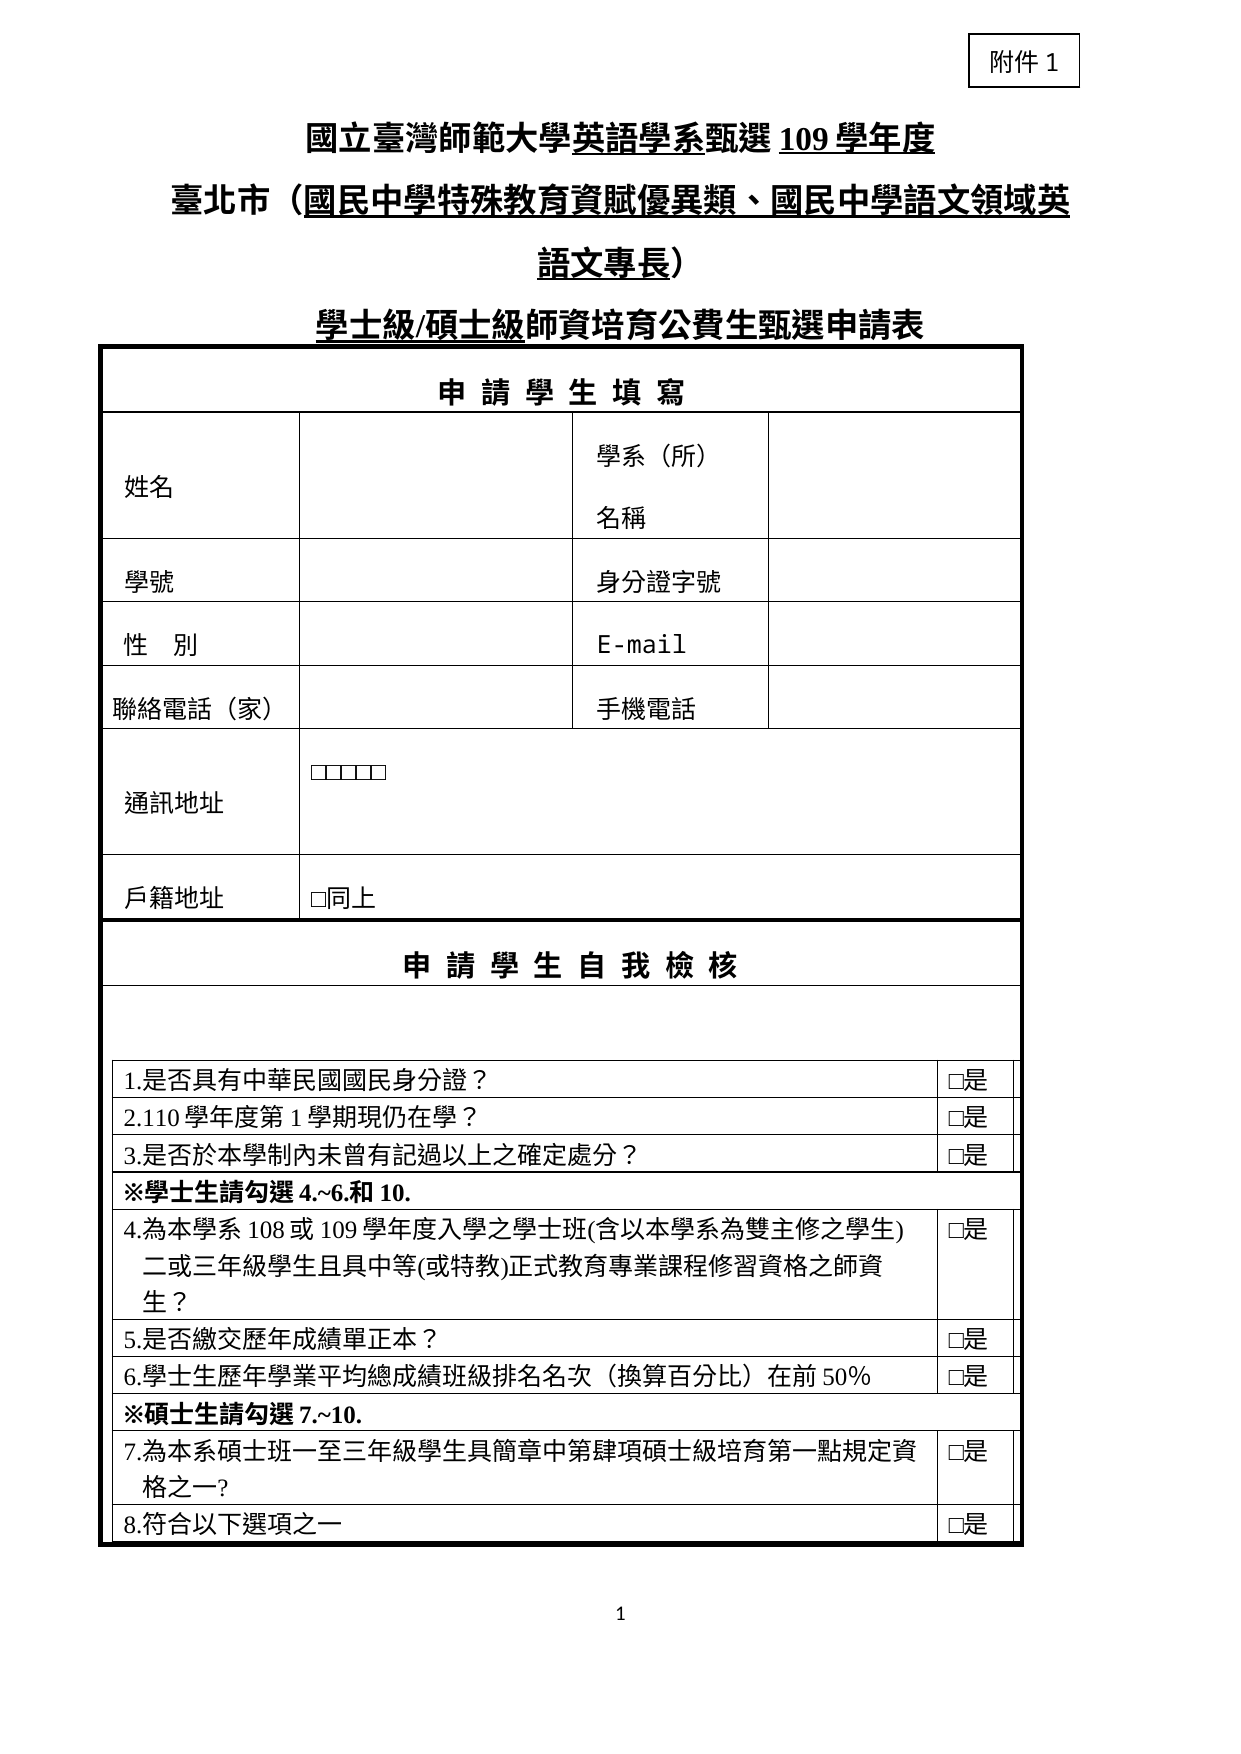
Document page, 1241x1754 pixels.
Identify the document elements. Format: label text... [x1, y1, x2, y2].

table_cell □是 [938, 1357, 1013, 1393]
table_cell [300, 539, 572, 601]
table_cell □否 [1014, 1098, 1020, 1134]
table_cell 通訊地址 [103, 729, 299, 854]
table_cell [300, 413, 572, 537]
table_cell □□□□□ [300, 729, 1020, 854]
table_cell □是 [938, 1431, 1013, 1504]
table_cell 8.符合以下選項之一 [113, 1505, 937, 1541]
table_cell 4.為本學系108或109學年度入學之學士班(含以本學系為雙主修之學生)二或三年級學生且具中等(或特教)正式教育專業課程修習資格之師資生？ [113, 1210, 937, 1318]
table_cell □是 [938, 1210, 1013, 1318]
table_cell 戶籍地址 [103, 855, 299, 918]
table_header □否 [1014, 1061, 1020, 1097]
table_header 1.是否具有中華民國國民身分證？ [113, 1061, 937, 1097]
table_cell □是 [938, 1505, 1013, 1541]
table_cell 學號 [103, 539, 299, 601]
table_cell □否 [1014, 1135, 1020, 1171]
table_cell [769, 666, 1020, 728]
table_header □是 [938, 1061, 1013, 1097]
table_cell □否 [1014, 1210, 1020, 1318]
table_cell [300, 666, 572, 728]
table_cell □是 [938, 1320, 1013, 1356]
text 附件1 [985, 42, 1064, 79]
table_cell 6.學士生歷年學業平均總成績班級排名名次（換算百分比）在前50％ [113, 1357, 937, 1393]
table_cell □同上 [300, 855, 1020, 918]
table_cell ※學士生請勾選4.~6.和10. [113, 1173, 1020, 1209]
table_cell 身分證字號 [573, 539, 768, 601]
table_cell 學系（所）名稱 [573, 413, 768, 537]
table_cell □否 [1014, 1505, 1020, 1541]
table_cell □否 [1014, 1357, 1020, 1393]
table_cell □是 [938, 1135, 1013, 1171]
table_cell ※碩士生請勾選7.~10. [113, 1394, 1020, 1430]
table_cell 性 別 [103, 602, 299, 664]
table_cell 7.為本系碩士班一至三年級學生具簡章中第肆項碩士級培育第一點規定資格之一? [113, 1431, 937, 1504]
text 學士級/碩士級師資培育公費生甄選申請表 [159, 282, 1081, 344]
table_cell [769, 602, 1020, 664]
table_cell 5.是否繳交歷年成績單正本？ [113, 1320, 937, 1356]
table_cell 手機電話 [573, 666, 768, 728]
table_cell 姓名 [103, 413, 299, 537]
table_cell E-mail [573, 602, 768, 664]
text [970, 35, 1079, 86]
table_cell □否 [1014, 1320, 1020, 1356]
table_header 申 請 學 生 填 寫 [103, 349, 1020, 411]
table_cell □是 [938, 1098, 1013, 1134]
table_cell 3.是否於本學制內未曾有記過以上之確定處分？ [113, 1135, 937, 1171]
table_cell 申 請 學 生 自 我 檢 核 [103, 922, 1020, 985]
table_cell 聯絡電話（家） [103, 666, 299, 728]
text 國立臺灣師範大學英語學系甄選109學年度 [159, 94, 1081, 157]
table_cell [300, 602, 572, 664]
table_cell 2.110學年度第1學期現仍在學？ [113, 1098, 937, 1134]
table_cell [103, 986, 1020, 1542]
text 臺北市（國民中學特殊教育資賦優異類、國民中學語文領域英語文專長） [159, 157, 1081, 282]
table_cell [769, 539, 1020, 601]
table_cell □否 [1014, 1431, 1020, 1504]
table_cell [769, 413, 1020, 537]
